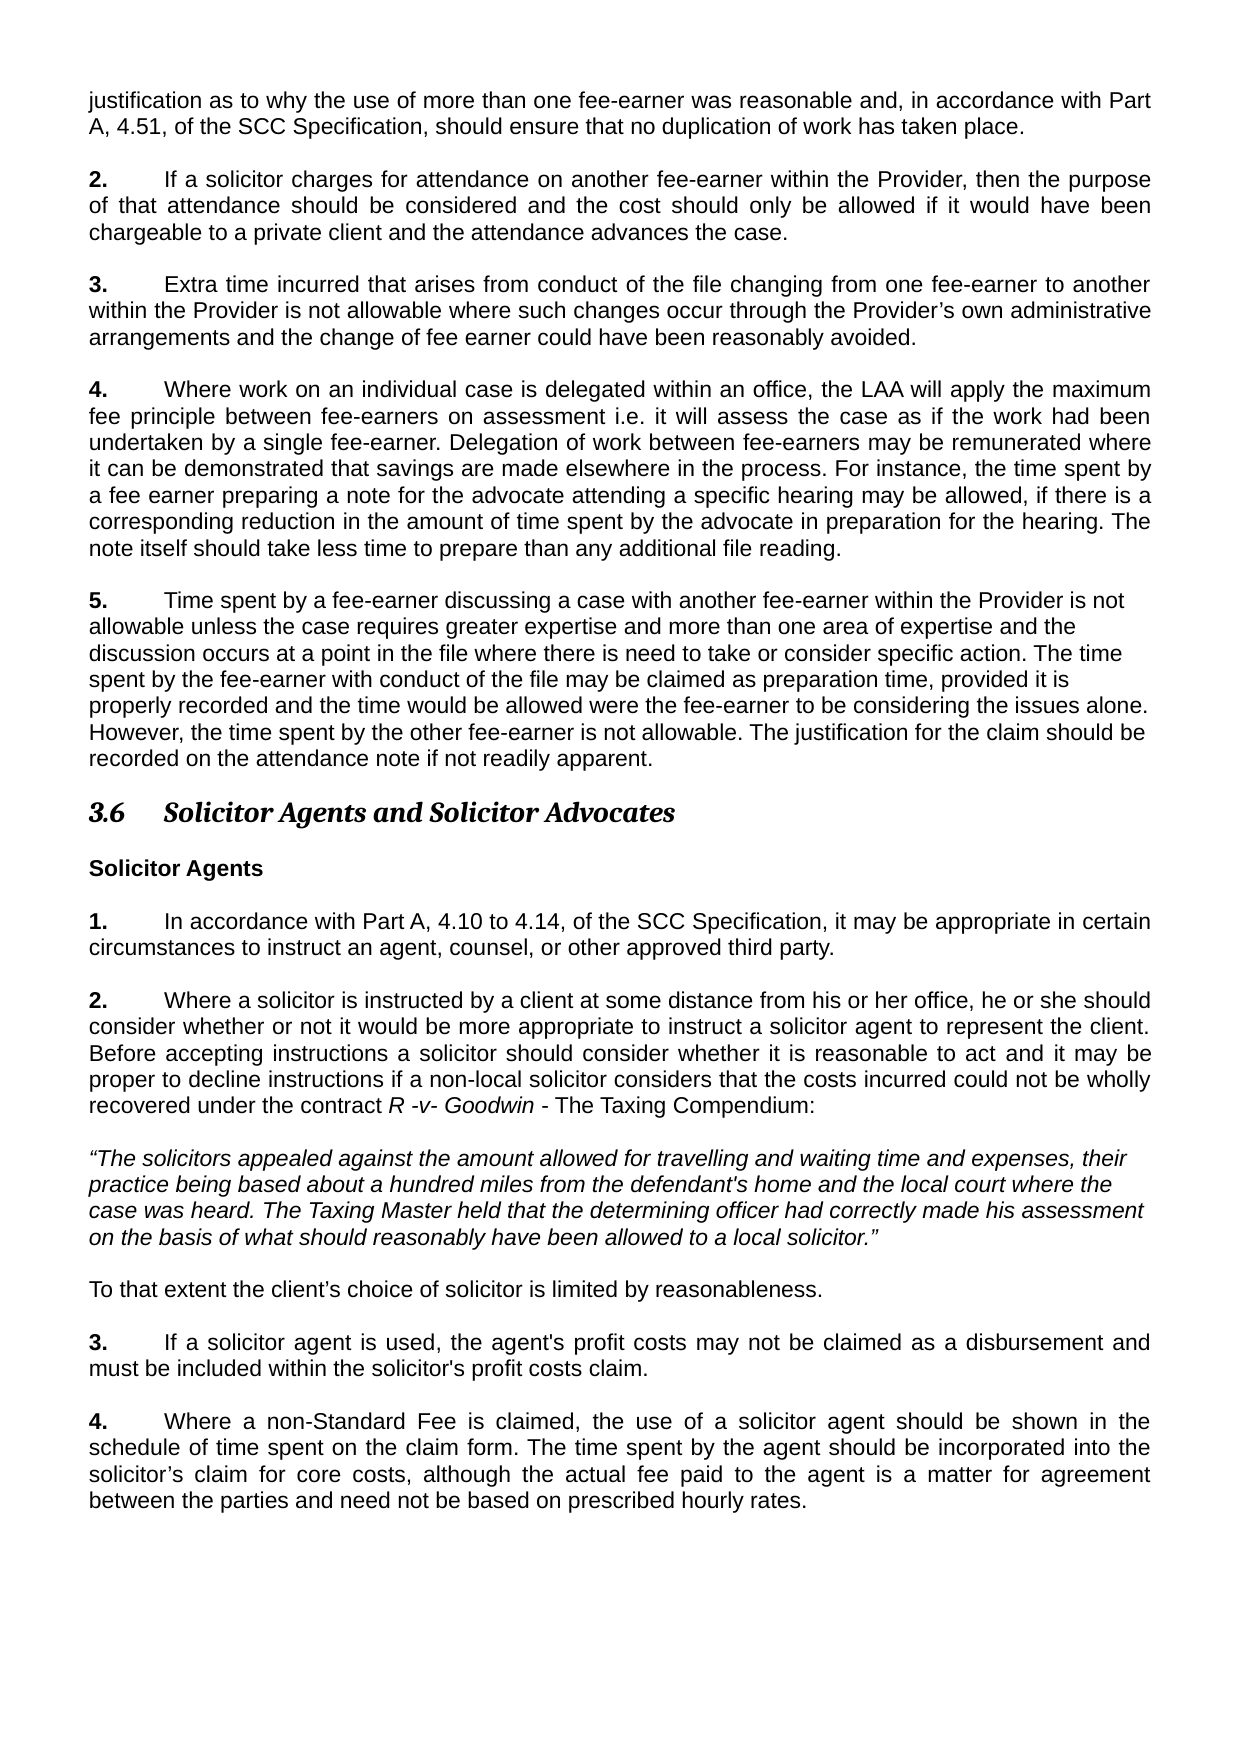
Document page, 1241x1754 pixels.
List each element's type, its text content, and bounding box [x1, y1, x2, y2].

list If a solicitor charges for attendance on another fee-earner within the Provider, then the purpose of that attendance should be considered and the cost should only be allowed if it would have been chargeable to a private client and the attendance advances the case. [89, 166, 1152, 245]
list Where work on an individual case is delegated within an office, the LAA will apply the maximum fee principle between fee-earners on assessment i.e. it will assess the case as if the work had been undertaken by a single fee-earner. Delegation of work between fee-earners may be remunerated where it can be demonstrated that savings are made elsewhere in the process. For instance, the time spent by a fee earner preparing a note for the advocate attending a specific hearing may be allowed, if there is a corresponding reduction in the amount of time spent by the advocate in preparation for the hearing. The note itself should take less time to prepare than any additional file reading. [89, 376, 1152, 561]
text To that extent the client’s choice of solicitor is limited by reasonableness. [89, 1276, 1163, 1303]
list Where a solicitor is instructed by a client at some distance from his or her office, he or she should consider whether or not it would be more appropriate to instruct a solicitor agent to represent the client. Before accepting instructions a solicitor should consider whether it is reasonable to act and it may be proper to decline instructions if a non-local solicitor considers that the costs incurred could not be wholly recovered under the contract R -v- Goodwin - The Taxing Compendium: [89, 987, 1152, 1118]
text justification as to why the use of more than one fee-earner was reasonable and, in accordance with Part A, 4.51, of the SCC Specification, should ensure that no duplication of work has taken place. [89, 87, 1152, 139]
list If a solicitor agent is used, the agent's profit costs may not be claimed as a disbursement and must be included within the solicitor's profit costs claim. [89, 1329, 1151, 1382]
list Time spent by a fee-earner discussing a case with another fee-earner within the Provider is not allowable unless the case requires greater expertise and more than one area of expertise and the discussion occurs at a point in the file where there is need to take or consider specific action. The time spent by the fee-earner with conduct of the file may be claimed as preparation time, provided it is properly recorded and the time would be allowed were the fee-earner to be considering the issues alone. However, the time spent by the other fee-earner is not allowable. The justification for the claim should be recorded on the attendance note if not readily apparent. [89, 587, 1149, 771]
list Extra time incurred that arises from conduct of the file changing from one fee-earner to another within the Provider is not allowable where such changes occur through the Provider’s own administrative arrangements and the change of fee earner could have been reasonably avoided. [89, 271, 1152, 350]
list Where a non-Standard Fee is claimed, the use of a solicitor agent should be shown in the schedule of time spent on the claim form. The time spent by the agent should be incorporated into the solicitor’s claim for core costs, although the actual fee paid to the agent is a matter for agreement between the parties and need not be based on prescribed hourly rates. [89, 1408, 1152, 1513]
subtitle Solicitor Agents [89, 855, 1163, 881]
list Solicitor Agents and Solicitor Advocates [89, 796, 1163, 830]
text “The solicitors appealed against the amount allowed for travelling and waiting time and expenses, their practice being based about a hundred miles from the defendant's home and the local court where the case was heard. The Taxing Master held that the determining officer had correctly made his assessment on the basis of what should reasonably have been allowed to a local solicitor.” [89, 1145, 1148, 1250]
list In accordance with Part A, 4.10 to 4.14, of the SCC Specification, it may be appropriate in certain circumstances to instruct an agent, counsel, or other approved third party. [89, 908, 1151, 960]
